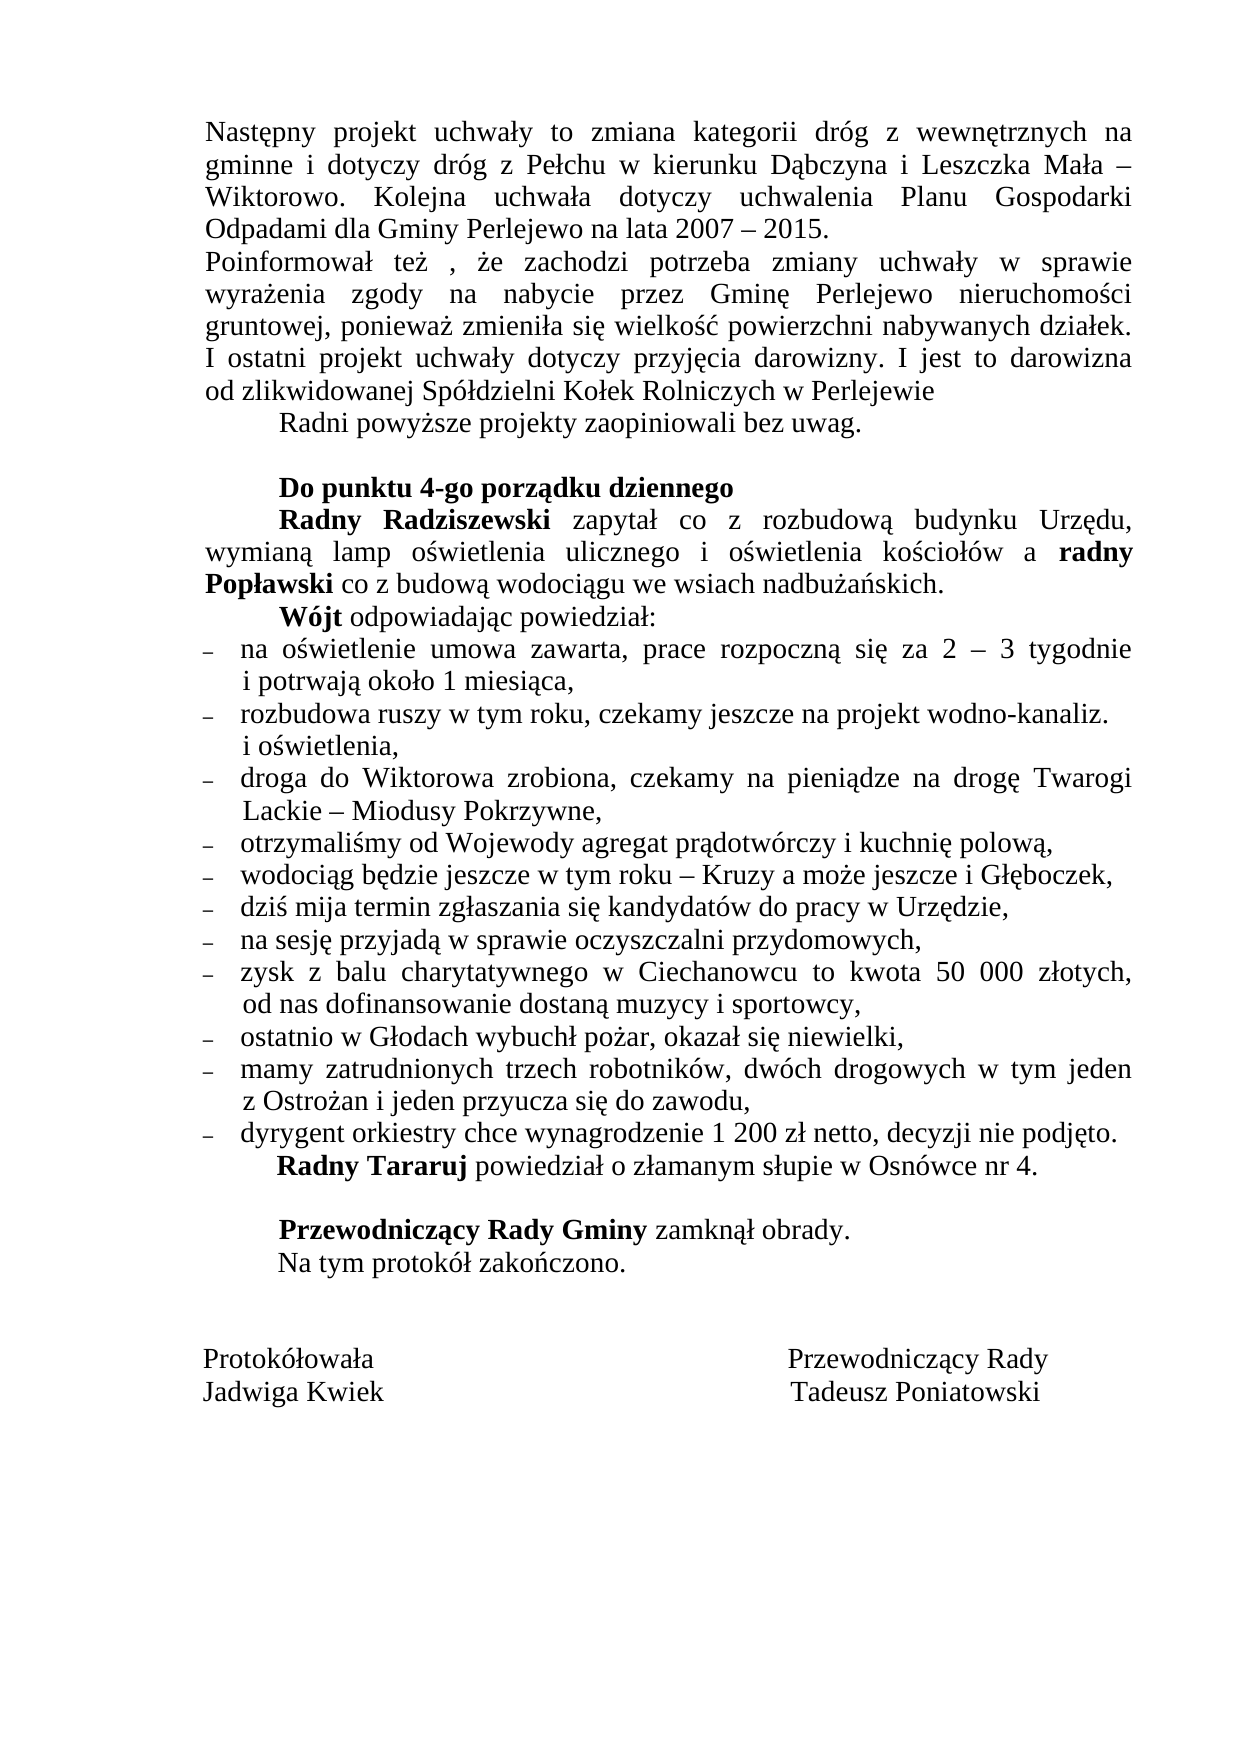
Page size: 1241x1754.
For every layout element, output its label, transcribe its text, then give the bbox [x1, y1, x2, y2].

text Radny Radziszewski zapytał co z rozbudową budynku Urzędu, wymianą lamp oświetlenia ulicznego i oświetlenia kościołów a radny Popławski co z budową wodociągu we wsiach nadbużańskich. [203, 503, 1133, 600]
list wodociąg będzie jeszcze w tym roku – Kruzy a może jeszcze i Głęboczek, [203, 858, 1133, 891]
list mamy zatrudnionych trzech robotników, dwóch drogowych w tym jeden z Ostrożan i jeden przyucza się do zawodu, [203, 1052, 1133, 1117]
list dziś mija termin zgłaszania się kandydatów do pracy w Urzędzie, [203, 891, 1133, 923]
text Jadwiga Kwiek Tadeusz Poniatowski [203, 1375, 1133, 1407]
list droga do Wiktorowa zrobiona, czekamy na pieniądze na drogę Twarogi Lackie – Miodusy Pokrzywne, [203, 762, 1133, 826]
list dyrygent orkiestry chce wynagrodzenie 1 200 zł netto, decyzji nie podjęto. [203, 1117, 1133, 1149]
list otrzymaliśmy od Wojewody agregat prądotwórczy i kuchnię polową, [203, 826, 1133, 858]
list na sesję przyjadą w sprawie oczyszczalni przydomowych, [203, 923, 1133, 955]
text Na tym protokół zakończono. [205, 1246, 1133, 1278]
text Do punktu 4-go porządku dziennego [203, 471, 1133, 503]
text Poinformował też , że zachodzi potrzeba zmiany uchwały w sprawie wyrażenia zgody na nabycie przez Gminę Perlejewo nieruchomości gruntowej, ponieważ zmieniła się wielkość powierzchni nabywanych działek. I ostatni projekt uchwały dotyczy przyjęcia darowizny. I jest to darowizna od zlikwidowanej Spółdzielni Kołek Rolniczych w Perlejewie [205, 245, 1133, 406]
list rozbudowa ruszy w tym roku, czekamy jeszcze na projekt wodno-kanaliz. [203, 697, 1133, 729]
list i oświetlenia, [203, 729, 1133, 762]
list Radny Tararuj powiedział o złamanym słupie w Osnówce nr 4. [203, 1149, 1133, 1181]
text Przewodniczący Rady Gminy zamknął obrady. [203, 1214, 1133, 1246]
text Wójt odpowiadając powiedział: [203, 600, 1133, 632]
text Protokółowała Przewodniczący Rady [203, 1343, 1133, 1375]
text Radni powyższe projekty zaopiniowali bez uwag. [205, 406, 1133, 439]
list ostatnio w Głodach wybuchł pożar, okazał się niewielki, [203, 1020, 1133, 1052]
list zysk z balu charytatywnego w Ciechanowcu to kwota 50 000 złotych, od nas dofinansowanie dostaną muzycy i sportowcy, [203, 955, 1133, 1020]
text Następny projekt uchwały to zmiana kategorii dróg z wewnętrznych na gminne i dotyczy dróg z Pełchu w kierunku Dąbczyna i Leszczka Mała – Wiktorowo. Kolejna uchwała dotyczy uchwalenia Planu Gospodarki Odpadami dla Gminy Perlejewo na lata 2007 – 2015. [205, 116, 1133, 245]
list na oświetlenie umowa zawarta, prace rozpoczną się za 2 – 3 tygodnie i potrwają około 1 miesiąca, [203, 632, 1133, 697]
